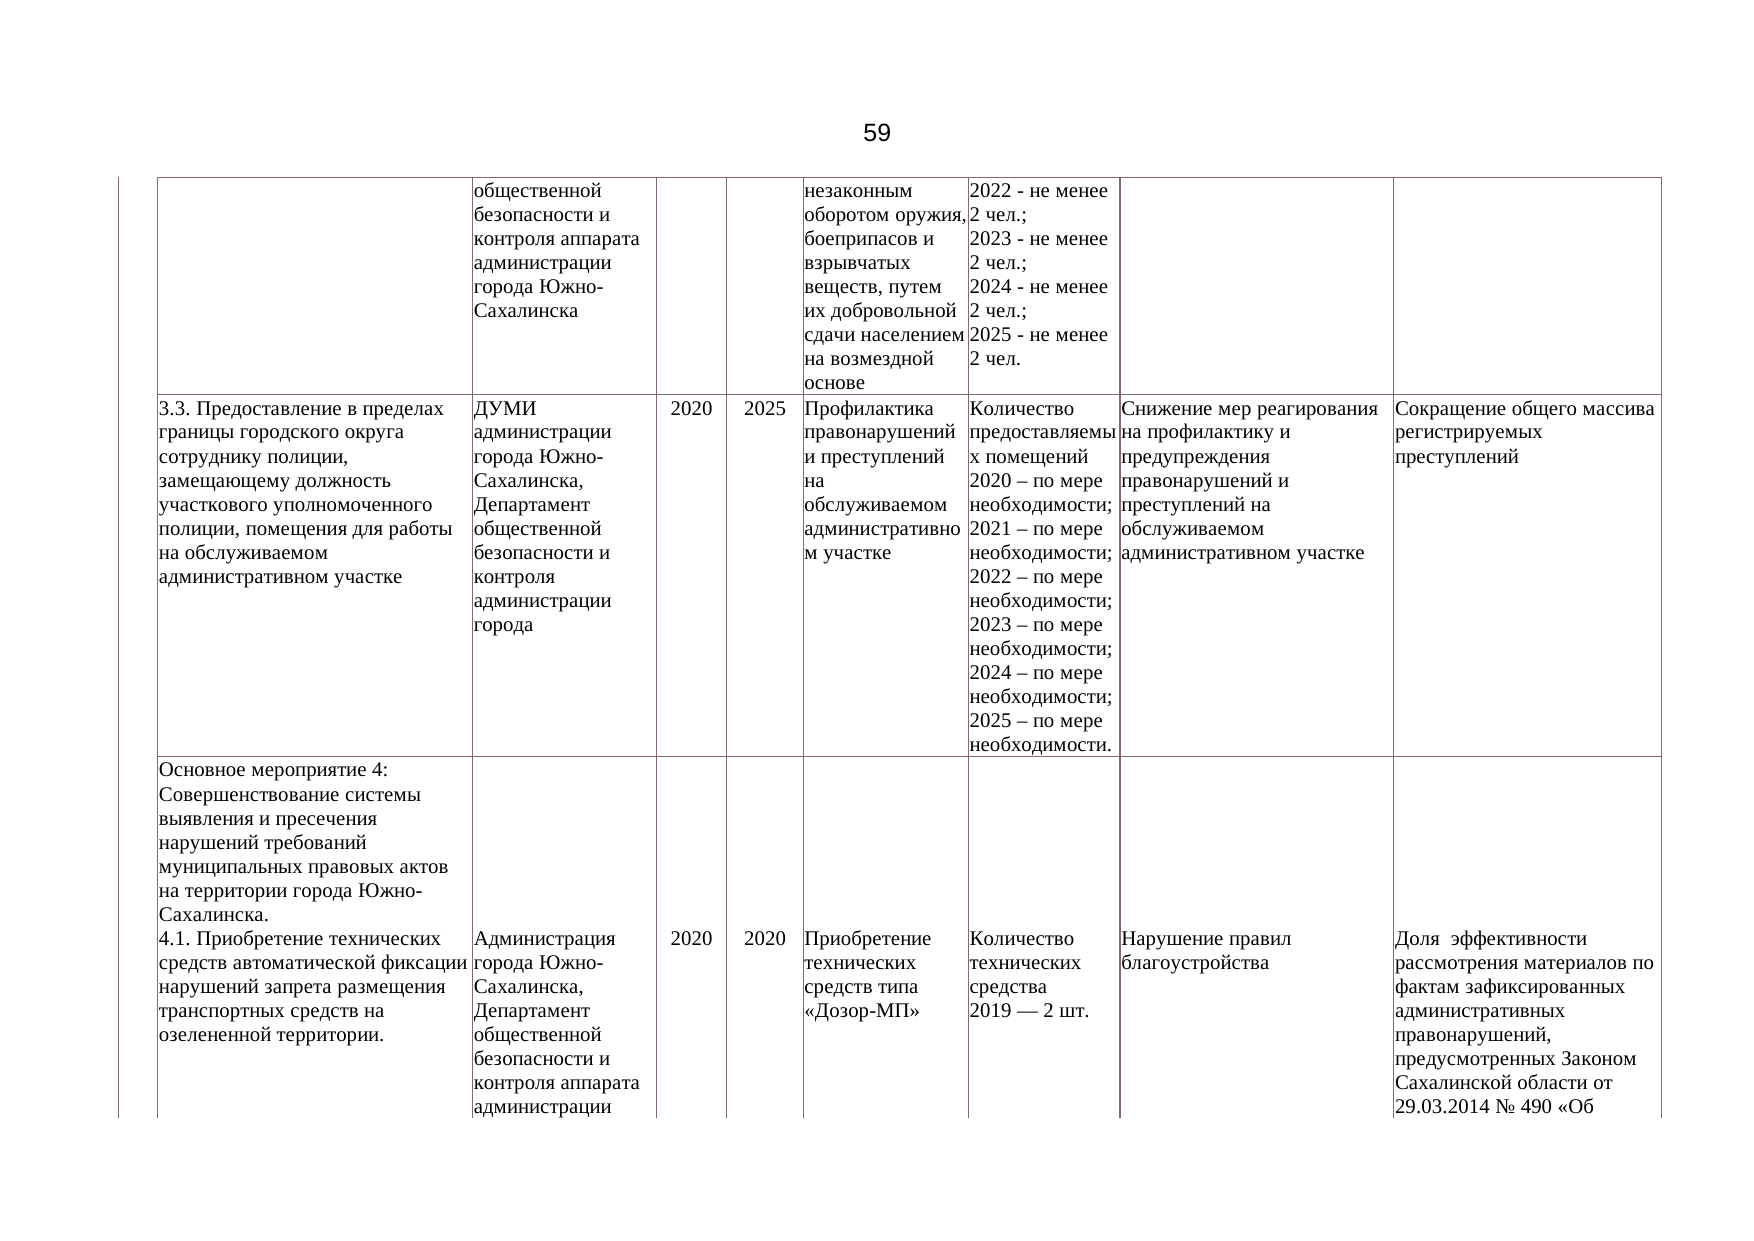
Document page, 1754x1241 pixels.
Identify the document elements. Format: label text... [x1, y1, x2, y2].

table_cell [119, 926, 157, 1118]
table_cell [158, 178, 472, 394]
table_cell 2020 [727, 926, 803, 1118]
table_cell Основное мероприятие 4: Совершенствование системы выявления и пресечения нарушений требований муниципальных правовых актов на территории города Южно-Сахалинска. [158, 757, 472, 926]
table_cell Доля эффективности рассмотрения материалов по фактам зафиксированных административных правонарушений, предусмотренных Законом Сахалинской области от 29.03.2014 № 490 «Об [1394, 926, 1661, 1118]
table_cell Количество технических средства 2019 — 2 шт. [969, 926, 1119, 1118]
table_cell Количество предоставляемых помещений 2020 – по мере необходимости; 2021 – по мере необходимости; 2022 – по мере необходимости; 2023 – по мере необходимости; 2024 – по мере необходимости; 2025 – по мере необходимости. [969, 395, 1119, 756]
table_cell Сокращение общего массива регистрируемых преступлений [1394, 395, 1661, 756]
table_cell 4.1. Приобретение технических средств автоматической фиксации нарушений запрета размещения транспортных средств на озелененной территории. [158, 926, 472, 1118]
table_cell [727, 178, 803, 394]
table_cell [804, 757, 968, 926]
table_cell ДУМИ администрации города Южно-Сахалинска, Департамент общественной безопасности и контроля администрации города [473, 395, 656, 756]
table_cell 2025 [727, 395, 803, 756]
table_cell Администрация города Южно-Сахалинска, Департамент общественной безопасности и контроля аппарата администрации [473, 926, 656, 1118]
table_cell [1394, 757, 1661, 926]
table_cell [657, 757, 726, 926]
table_cell [969, 757, 1119, 926]
table_cell [1394, 178, 1661, 394]
table_cell [727, 757, 803, 926]
table_cell [657, 178, 726, 394]
table_cell Приобретение технических средств типа «Дозор-МП» [804, 926, 968, 1118]
table_cell 2020 [657, 926, 726, 1118]
table_cell незаконным оборотом оружия, боеприпасов и взрывчатых веществ, путем их добровольной сдачи населением на возмездной основе [804, 178, 968, 394]
table_cell общественной безопасности и контроля аппарата администрации города Южно-Сахалинска [473, 178, 656, 394]
table_cell [473, 757, 656, 926]
table_cell [119, 394, 157, 756]
table_cell [119, 756, 157, 926]
table_cell 2020 [657, 395, 726, 756]
table_cell [119, 177, 157, 394]
table_cell 2022 - не менее 2 чел.; 2023 - не менее 2 чел.; 2024 - не менее 2 чел.; 2025 - не менее 2 чел. [969, 178, 1119, 394]
table_cell [1121, 757, 1393, 926]
table_cell Нарушение правил благоустройства [1121, 926, 1393, 1118]
table_cell 3.3. Предоставление в пределах границы городского округа сотруднику полиции, замещающему должность участкового уполномоченного полиции, помещения для работы на обслуживаемом административном участке [158, 395, 472, 756]
table_cell Профилактика правонарушений и преступлений на обслуживаемом административном участке [804, 395, 968, 756]
table_cell Снижение мер реагирования на профилактику и предупреждения правонарушений и преступлений на обслуживаемом административном участке [1121, 395, 1393, 756]
table_cell [1121, 178, 1393, 394]
